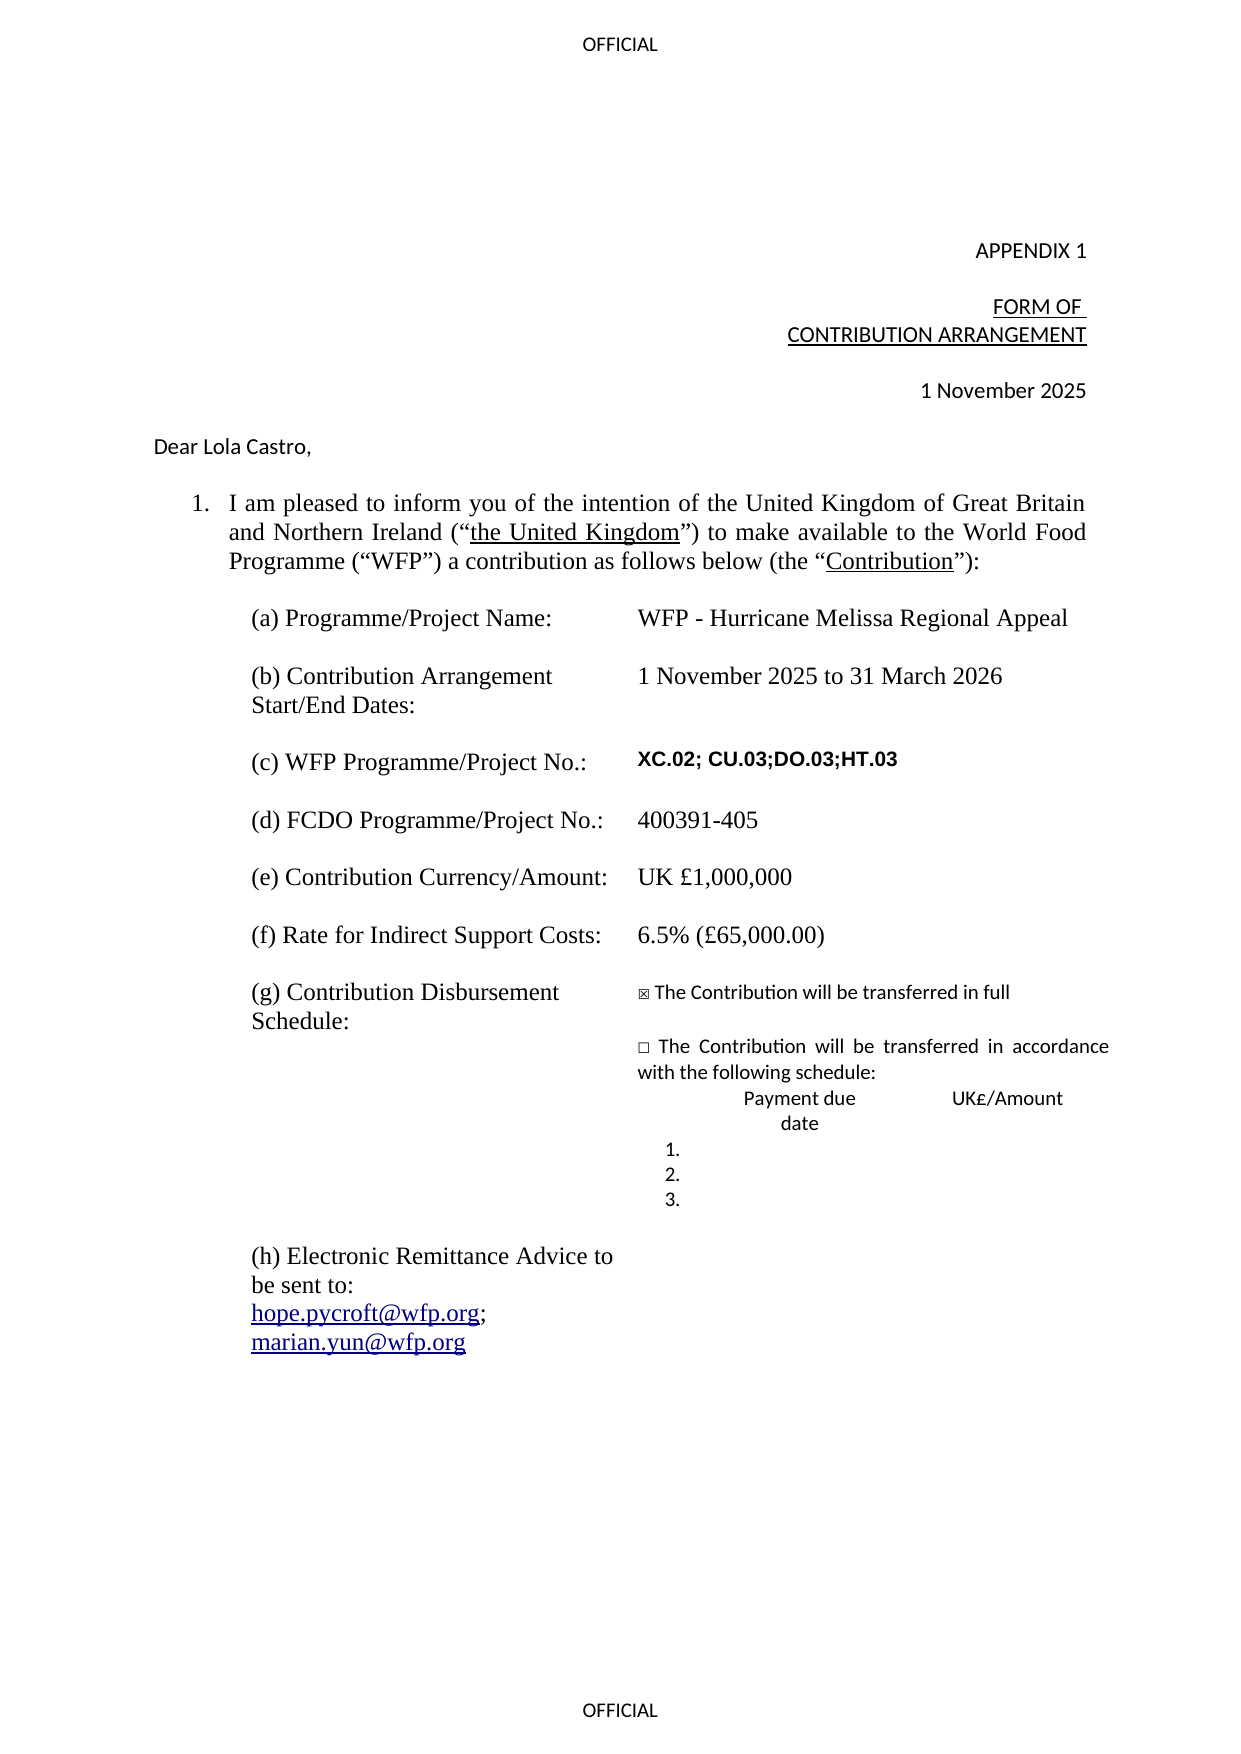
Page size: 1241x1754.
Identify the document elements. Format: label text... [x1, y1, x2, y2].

table_cell 6.5% (£65,000.00) [626, 920, 1140, 977]
table_cell (g) Contribution Disbursement Schedule: [240, 977, 626, 1212]
table_cell XC.02; CU.03;DO.03;HT.03 [626, 747, 1140, 805]
table_cell [712, 1161, 906, 1187]
table_cell 3. [652, 1187, 712, 1212]
text CONTRIBUTION ARRANGEMENT [153, 320, 1087, 348]
table_cell (b) Contribution Arrangement Start/End Dates: [240, 661, 626, 747]
table_cell 1. [652, 1136, 712, 1161]
text 1 November 2025 [153, 376, 1087, 404]
table_cell 2. [652, 1161, 712, 1187]
text APPENDIX 1 [153, 236, 1087, 264]
table_cell [906, 1187, 1127, 1212]
table_header Payment due date [712, 1085, 906, 1136]
table_header UK£/Amount [906, 1085, 1127, 1136]
table_cell (e) Contribution Currency/Amount: [240, 862, 626, 920]
table_cell (d) FCDO Programme/Project No.: [240, 805, 626, 862]
table_cell (h) Electronic Remittance Advice to be sent to: hope.pycroft@wfp.org; marian.yun@wfp.org [240, 1212, 626, 1385]
table_cell [626, 1212, 1140, 1385]
table_cell [906, 1161, 1127, 1187]
table_cell (c) WFP Programme/Project No.: [240, 747, 626, 805]
table_header (a) Programme/Project Name: [240, 604, 626, 661]
text Dear Lola Castro, [153, 432, 1087, 461]
table_cell 400391-405 [626, 805, 1140, 862]
table_cell [712, 1136, 906, 1161]
table_cell UK £1,000,000 [626, 862, 1140, 920]
table_cell (f) Rate for Indirect Support Costs: [240, 920, 626, 977]
text FORM OF [153, 292, 1087, 320]
table_header WFP - Hurricane Melissa Regional Appeal [626, 604, 1140, 661]
table_header [652, 1085, 712, 1136]
table_cell ☒ The Contribution will be transferred in full ☐ The Contribution will be transferred in accordance with the following schedule: [626, 977, 1140, 1212]
table_cell [906, 1136, 1127, 1161]
list I am pleased to inform you of the intention of the United Kingdom of Great Britain and Northern Ireland (“the United Kingdom”) to make available to the World Food Programme (“WFP”) a contribution as follows below (the “Contribution”): [191, 488, 1087, 575]
table_cell 1 November 2025 to 31 March 2026 [626, 661, 1140, 747]
table_cell [712, 1187, 906, 1212]
